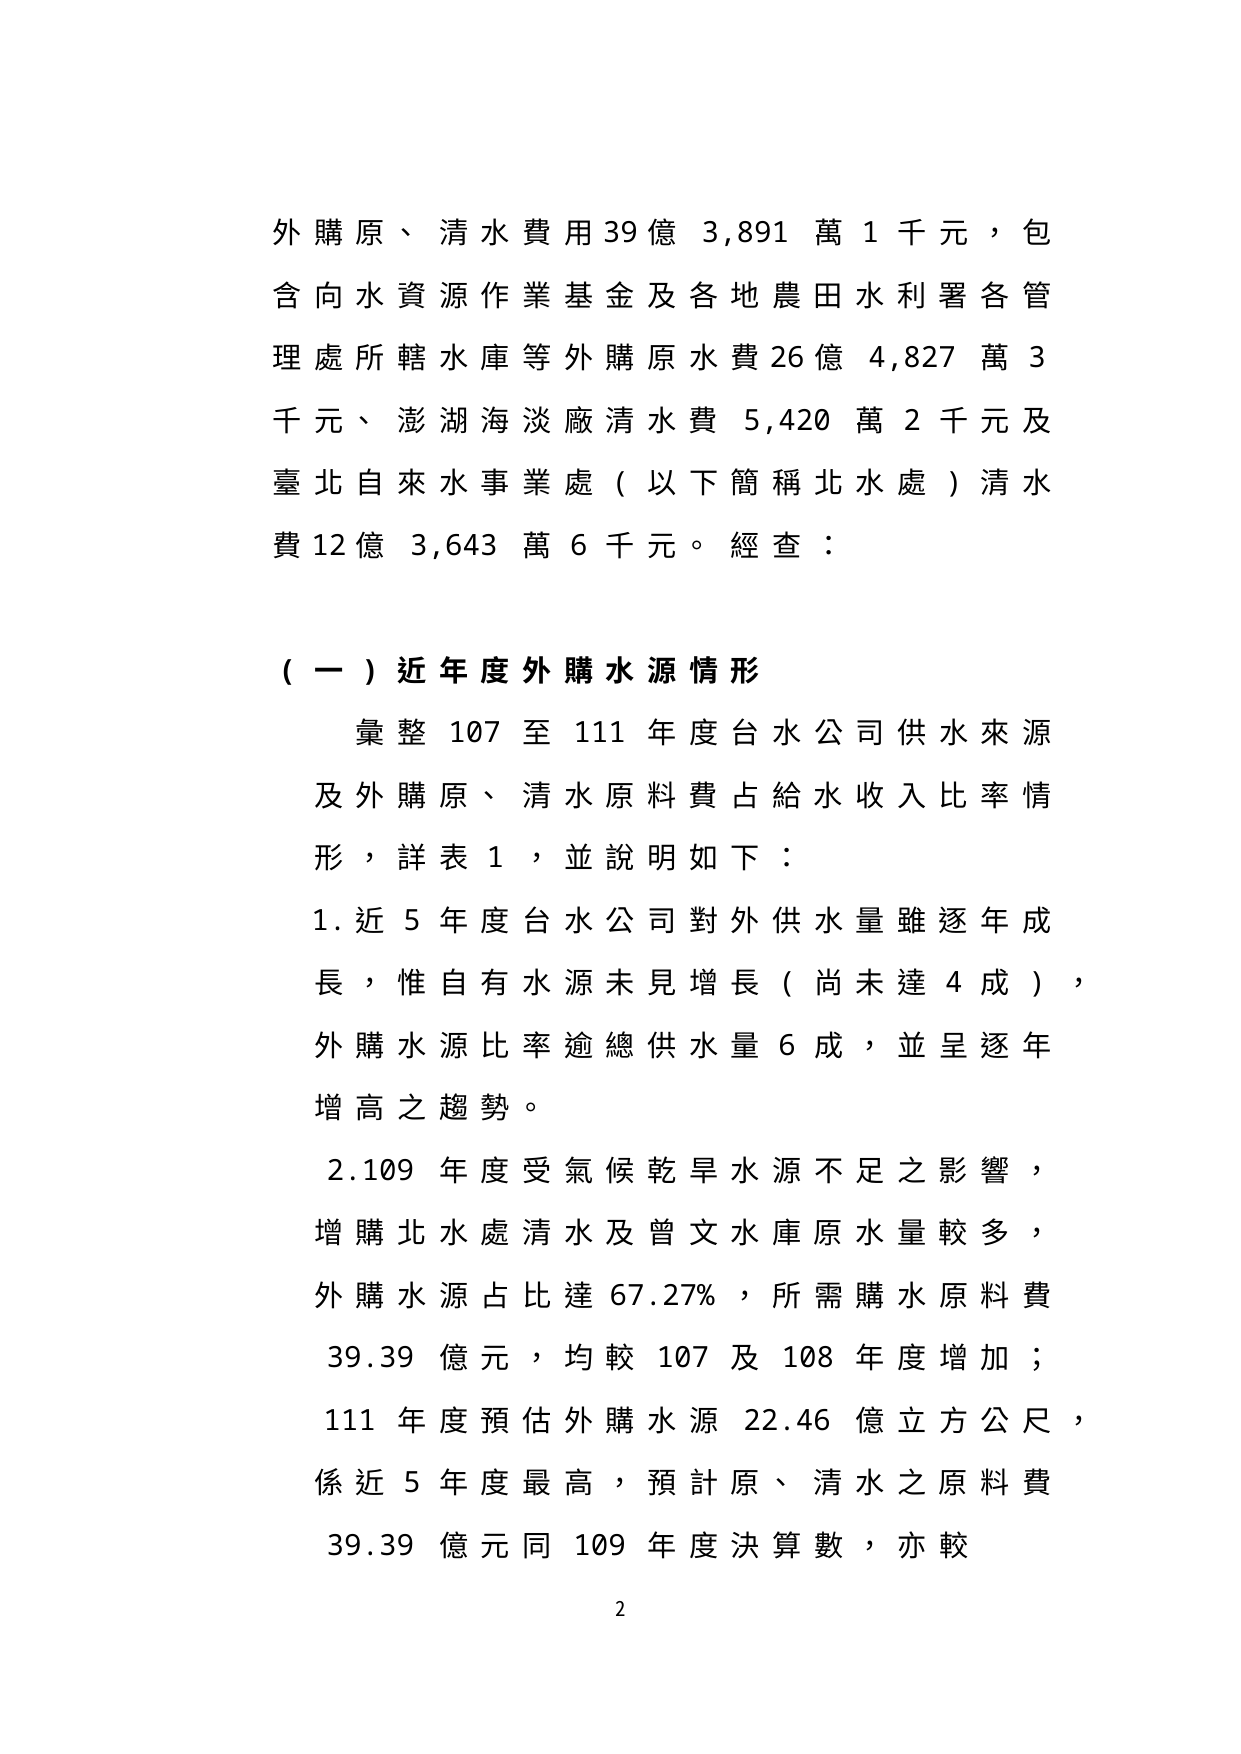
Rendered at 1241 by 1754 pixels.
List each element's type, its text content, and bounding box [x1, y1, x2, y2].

text (一)近年度外購水源情形 [242, 627, 1058, 689]
text 外購原、清水費用39億3,891萬1千元，包含向水資源作業基金及各地農田水利署各管理處所轄水庫等外購原水費26億4,827萬3千元、澎湖海淡廠清水費5,420萬2千元及臺北自來水事業處(以下簡稱北水處)清水費12億3,643萬6千元。經查： [242, 189, 1058, 564]
text 1.近5年度台水公司對外供水量雖逐年成長，惟自有水源未見增長(尚未達4成)，外購水源比率逾總供水量6成，並呈逐年增高之趨勢。 [271, 877, 1058, 1127]
text 彙整107至111年度台水公司供水來源及外購原、清水原料費占給水收入比率情形，詳表1，並說明如下： [271, 689, 1058, 877]
text 2.109年度受氣候乾旱水源不足之影響，增購北水處清水及曾文水庫原水量較多，外購水源占比達67.27%，所需購水原料費39.39億元，均較107及108年度增加；111年度預估外購水源22.46億立方公尺，係近5年度最高，預計原、清水之原料費39.39億元同109年度決算數，亦較107、108年度決算及110年度預算案為高。 [271, 1127, 1058, 1564]
